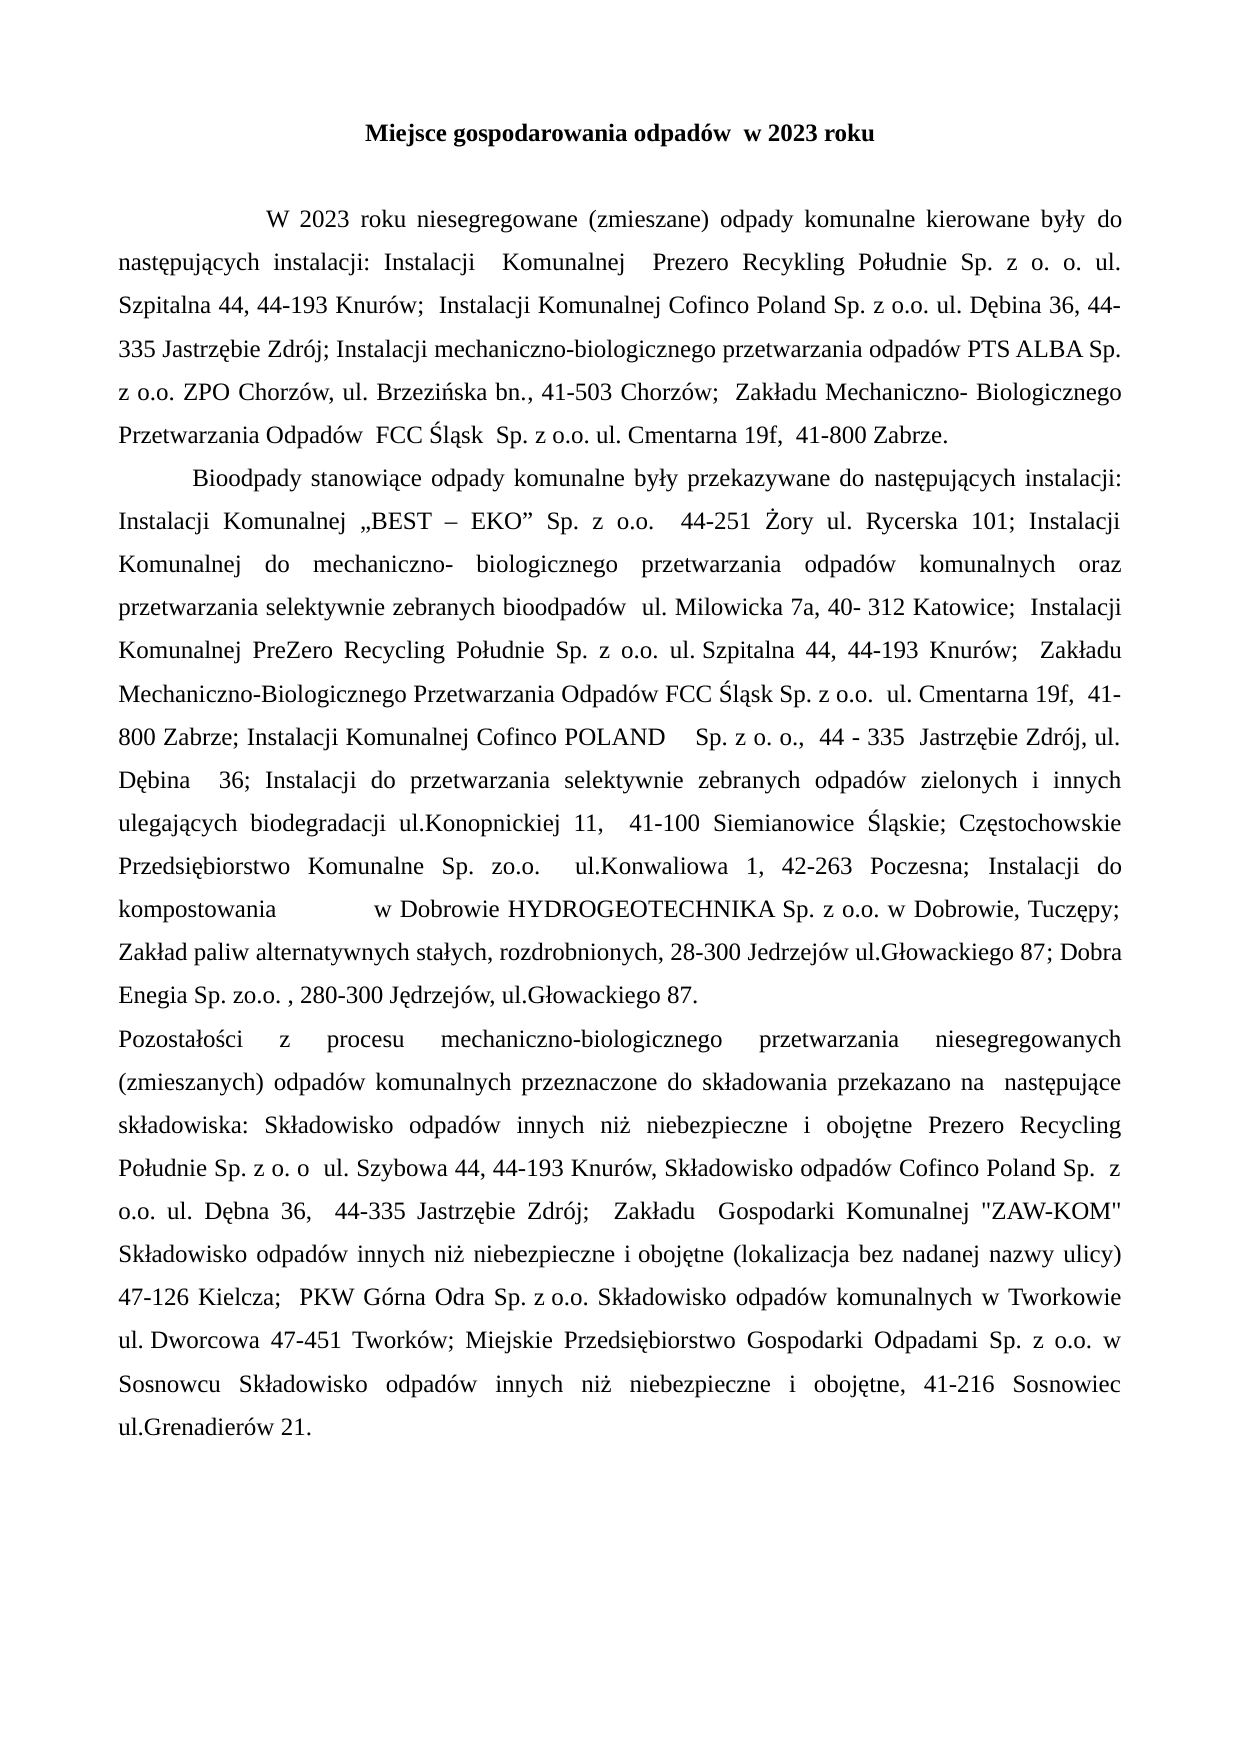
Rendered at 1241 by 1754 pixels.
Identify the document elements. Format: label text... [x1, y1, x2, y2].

text W 2023 roku niesegregowane (zmieszane) odpady komunalne kierowane były do następujących instalacji: Instalacji Komunalnej Prezero Recykling Południe Sp. z o. o. ul. Szpitalna 44, 44-193 Knurów; Instalacji Komunalnej Cofinco Poland Sp. z o.o. ul. Dębina 36, 44-335 Jastrzębie Zdrój; Instalacji mechaniczno-biologicznego przetwarzania odpadów PTS ALBA Sp. z o.o. ZPO Chorzów, ul. Brzezińska bn., 41-503 Chorzów; Zakładu Mechaniczno- Biologicznego Przetwarzania Odpadów FCC Śląsk Sp. z o.o. ul. Cmentarna 19f, 41-800 Zabrze. [118, 204, 1122, 449]
text Bioodpady stanowiące odpady komunalne były przekazywane do następujących instalacji: Instalacji Komunalnej „BEST – EKO” Sp. z o.o. 44-251 Żory ul. Rycerska 101; Instalacji Komunalnej do mechaniczno- biologicznego przetwarzania odpadów komunalnych oraz przetwarzania selektywnie zebranych bioodpadów ul. Milowicka 7a, 40- 312 Katowice; Instalacji Komunalnej PreZero Recycling Południe Sp. z o.o. ul. Szpitalna 44, 44-193 Knurów; Zakładu Mechaniczno-Biologicznego Przetwarzania Odpadów FCC Śląsk Sp. z o.o. ul. Cmentarna 19f, 41-800 Zabrze; Instalacji Komunalnej Cofinco POLAND Sp. z o. o., 44 - 335 Jastrzębie Zdrój, ul. Dębina 36; Instalacji do przetwarzania selektywnie zebranych odpadów zielonych i innych ulegających biodegradacji ul.Konopnickiej 11, 41-100 Siemianowice Śląskie; Częstochowskie Przedsiębiorstwo Komunalne Sp. zo.o. ul.Konwaliowa 1, 42-263 Poczesna; Instalacji do kompostowania w Dobrowie HYDROGEOTECHNIKA Sp. z o.o. w Dobrowie, Tuczępy; Zakład paliw alternatywnych stałych, rozdrobnionych, 28-300 Jedrzejów ul.Głowackiego 87; Dobra Enegia Sp. zo.o. , 280-300 Jędrzejów, ul.Głowackiego 87. [118, 463, 1122, 1009]
text Miejsce gospodarowania odpadów w 2023 roku [118, 118, 1122, 147]
text Pozostałości z procesu mechaniczno-biologicznego przetwarzania niesegregowanych (zmieszanych) odpadów komunalnych przeznaczone do składowania przekazano na następujące składowiska: Składowisko odpadów innych niż niebezpieczne i obojętne Prezero Recycling Południe Sp. z o. o ul. Szybowa 44, 44-193 Knurów, Składowisko odpadów Cofinco Poland Sp. z o.o. ul. Dębna 36, 44-335 Jastrzębie Zdrój; Zakładu Gospodarki Komunalnej "ZAW-KOM" Składowisko odpadów innych niż niebezpieczne i obojętne (lokalizacja bez nadanej nazwy ulicy) 47-126 Kielcza; PKW Górna Odra Sp. z o.o. Składowisko odpadów komunalnych w Tworkowie ul. Dworcowa 47-451 Tworków; Miejskie Przedsiębiorstwo Gospodarki Odpadami Sp. z o.o. w Sosnowcu Składowisko odpadów innych niż niebezpieczne i obojętne, 41-216 Sosnowiec ul.Grenadierów 21. [118, 1024, 1122, 1441]
